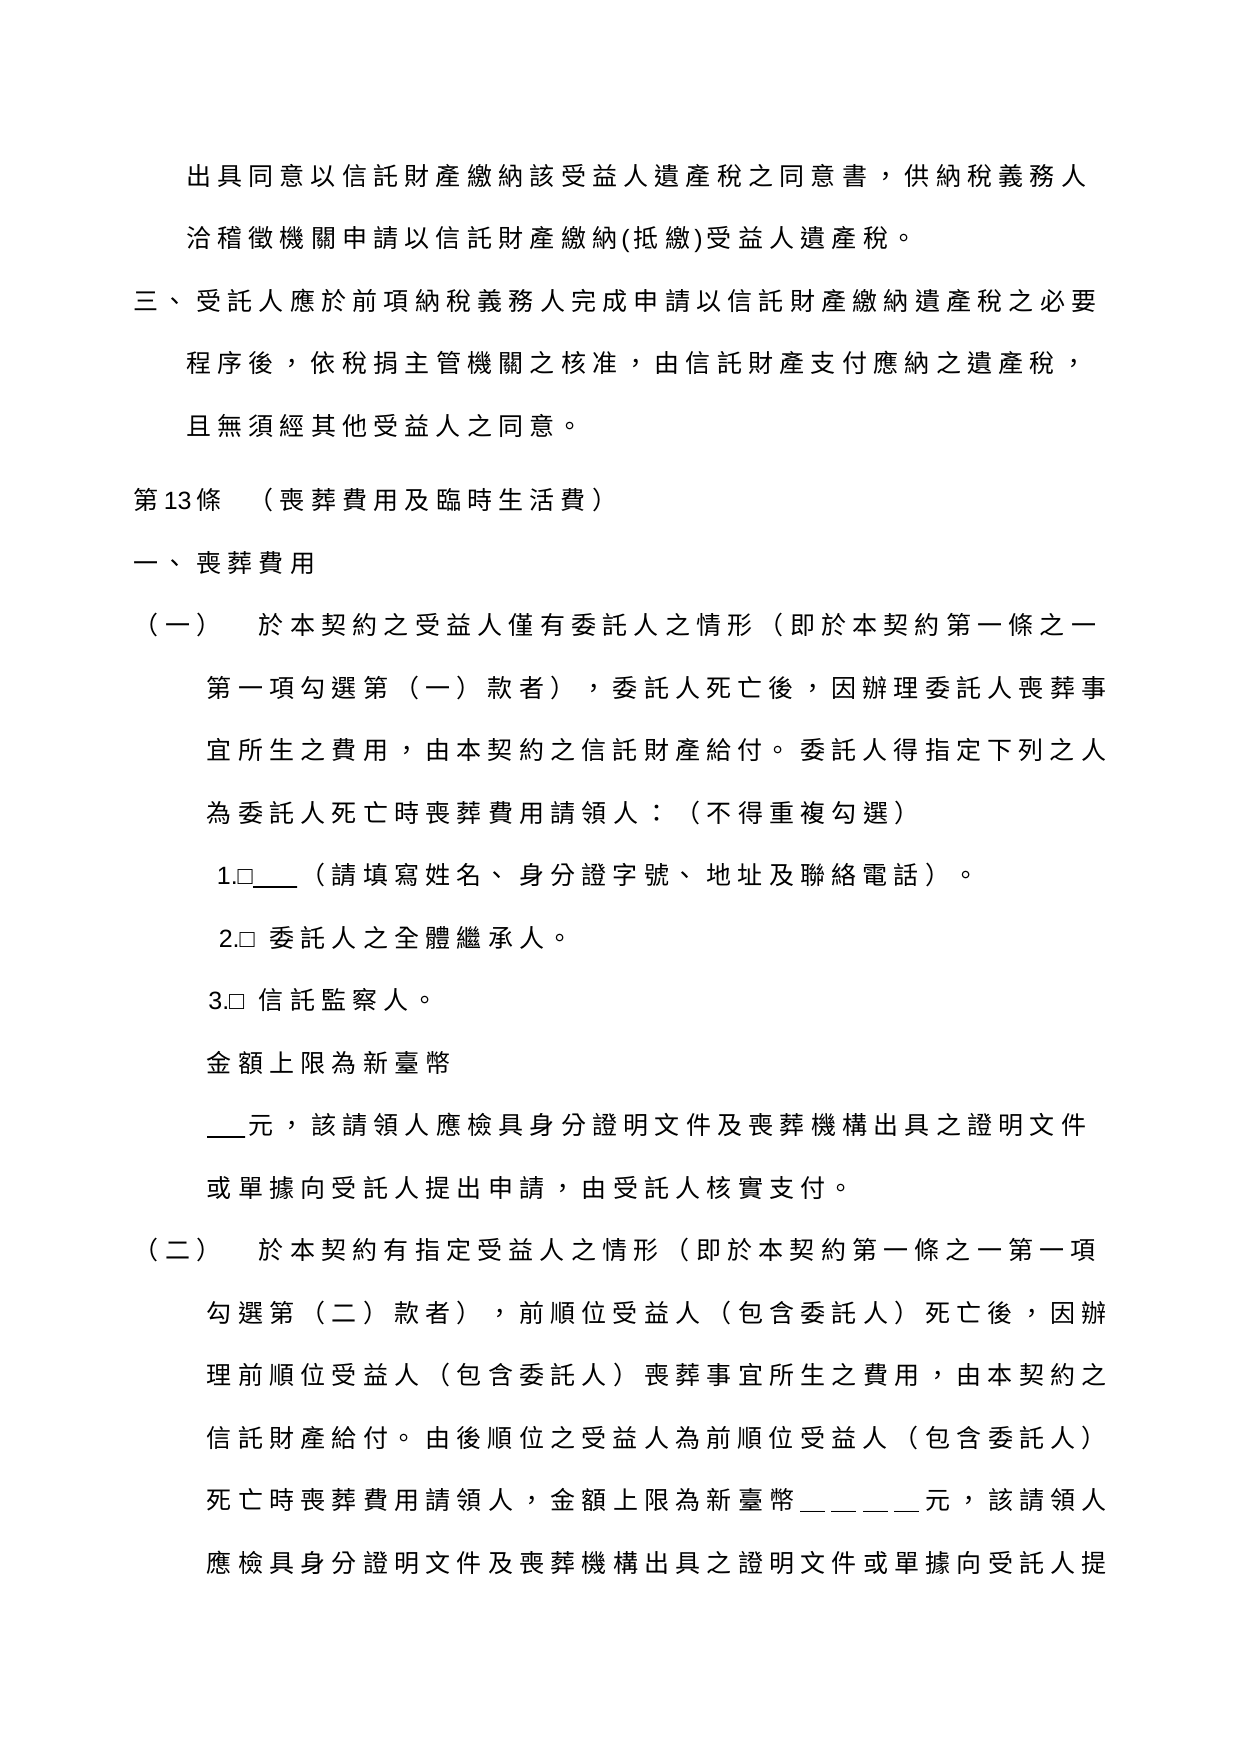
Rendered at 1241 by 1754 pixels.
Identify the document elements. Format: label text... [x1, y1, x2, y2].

table_cell 出具同意以信託財產繳納該受益人遺產稅之同意書，供納稅義務人洽稽徵機關申請以信託財產繳納(抵繳)受益人遺產稅。 三、受託人應於前項納稅義務人完成申請以信託財產繳納遺產稅之必要程序後，依稅捐主管機關之核准，由信託財產支付應納之遺產稅，且無須經其他受益人之同意。 [120, 127, 1120, 451]
table_cell 第13條 （喪葬費用及臨時生活費） 一、喪葬費用 （一） 於本契約之受益人僅有委託人之情形（即於本契約第一條之一第一項勾選第（一）款者），委託人死亡後，因辦理委託人喪葬事宜所生之費用，由本契約之信託財產給付。委託人得指定下列之人為委託人死亡時喪葬費用請領人：（不得重複勾選） 1.□ （請填寫姓名、身分證字號、地址及聯絡電話）。 2.□ 委託人之全體繼承人。 3.□ 信託監察人。 金額上限為新臺幣 元，該請領人應檢具身分證明文件及喪葬機構出具之證明文件或單據向受託人提出申請，由受託人核實支付。 （二） 於本契約有指定受益人之情形（即於本契約第一條之一第一項勾選第（二）款者），前順位受益人（包含委託人）死亡後，因辦理前順位受益人（包含委託人）喪葬事宜所生之費用，由本契約之信託財產給付。由後順位之受益人為前順位受益人（包含委託人）死亡時喪葬費用請領人，金額上限為新臺幣＿＿＿＿元，該請領人應檢具身分證明文件及喪葬機構出具之證明文件或單據向受託人提 [120, 451, 1120, 1588]
